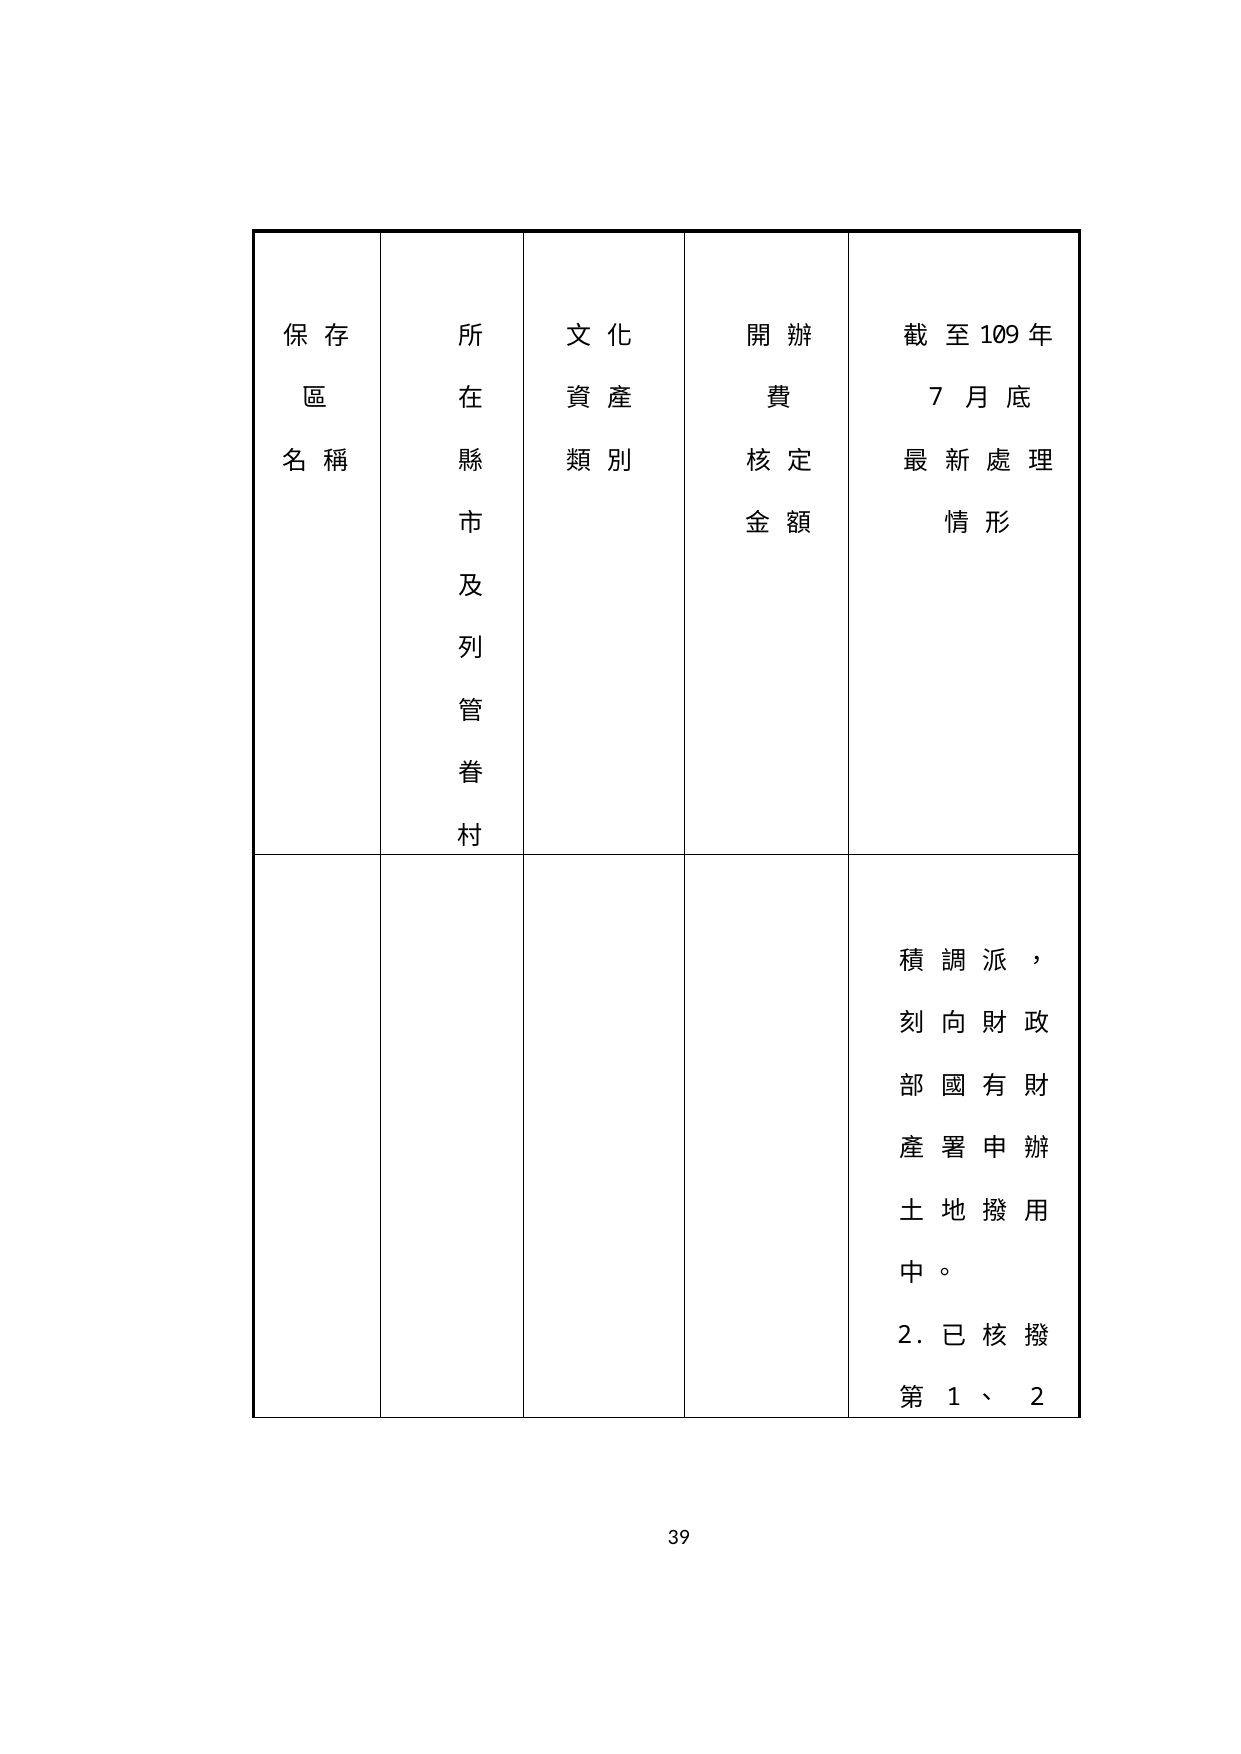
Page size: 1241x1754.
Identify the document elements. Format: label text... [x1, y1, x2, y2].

table_cell [685, 855, 848, 1417]
table_cell [381, 855, 523, 1417]
table_header 所在縣市及列管眷村 [381, 233, 523, 854]
table_header 截至109年7月底 最新處理情形 [849, 233, 1078, 854]
table_cell 積調派，刻向財政部國有財產署申辦土地撥用中。 2.已核撥第1、2 [849, 855, 1078, 1417]
table_header 開辦費 核定金額 [685, 233, 848, 854]
table_header 文化資產類別 [524, 233, 684, 854]
table_header 保存區 名稱 [255, 233, 380, 854]
table_cell [255, 855, 380, 1417]
table_cell [524, 855, 684, 1417]
